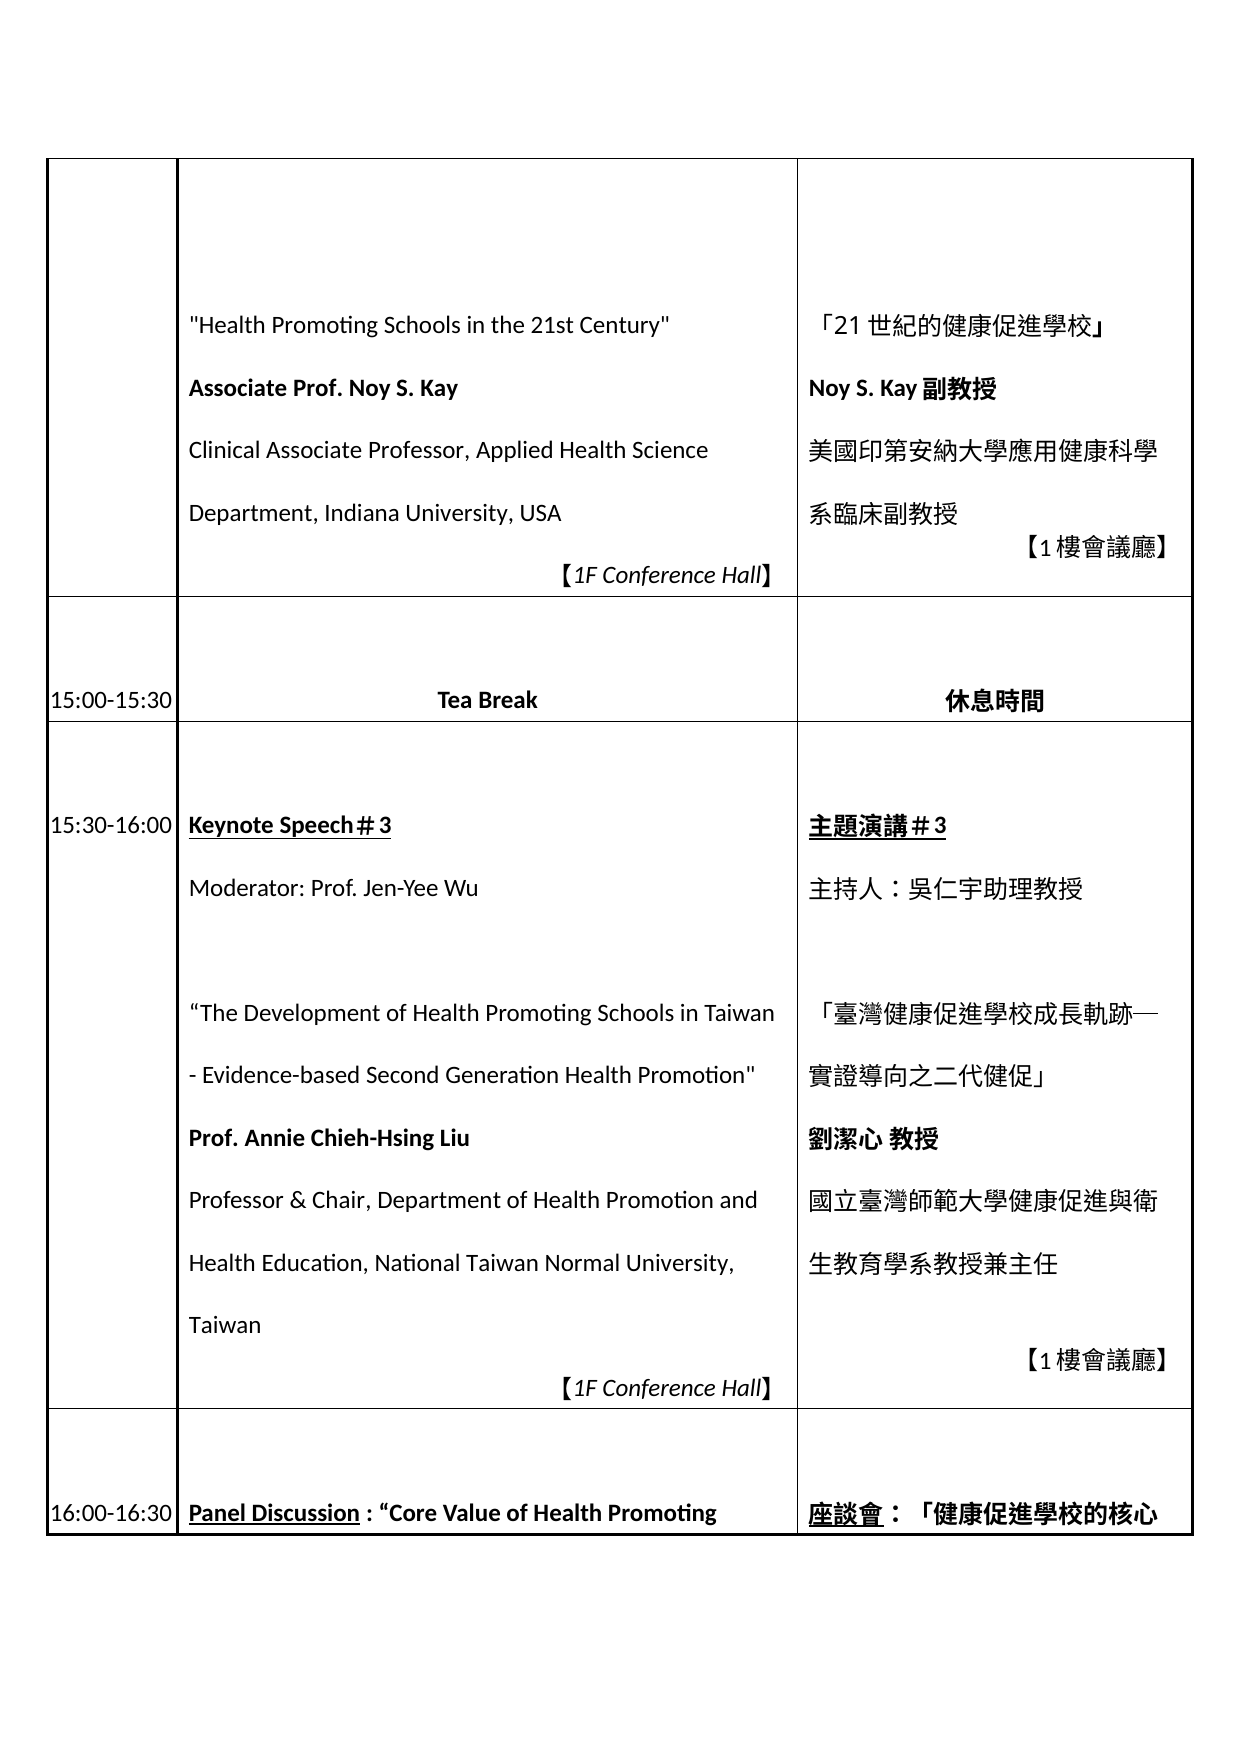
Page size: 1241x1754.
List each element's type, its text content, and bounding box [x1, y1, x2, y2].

table_cell Tea Break [179, 597, 797, 721]
table_cell 座談會：「健康促進學校的核心 [798, 1409, 1191, 1533]
table_cell Keynote Speech＃3 Moderator: Prof. Jen-Yee Wu “The Development of Health Promoting Schools in Taiwan - Evidence-based Second Generation Health Promotion" Prof. Annie Chieh-Hsing Liu Professor & Chair, Department of Health Promotion and Health Education, National Taiwan Normal University, Taiwan 【1F Conference Hall】 [179, 722, 797, 1408]
table_cell 休息時間 [798, 597, 1191, 721]
table_cell 15:00-15:30 [49, 597, 176, 721]
table_cell Panel Discussion : “Core Value of Health Promoting [179, 1409, 797, 1533]
table_cell [49, 159, 176, 596]
table_cell 16:00-16:30 [49, 1409, 176, 1533]
table_cell "Health Promoting Schools in the 21st Century" Associate Prof. Noy S. Kay Clinical Associate Professor, Applied Health Science Department, Indiana University, USA 【1F Conference Hall】 [179, 159, 797, 596]
table_cell 15:30-16:00 [49, 722, 176, 1408]
table_cell 「21世紀的健康促進學校」 Noy S. Kay副教授 美國印第安納大學應用健康科學系臨床副教授 【1樓會議廳】 [798, 159, 1191, 596]
table_cell 主題演講＃3 主持人：吳仁宇助理教授 「臺灣健康促進學校成長軌跡─實證導向之二代健促」 劉潔心 教授 國立臺灣師範大學健康促進與衛生教育學系教授兼主任 【1樓會議廳】 [798, 722, 1191, 1408]
